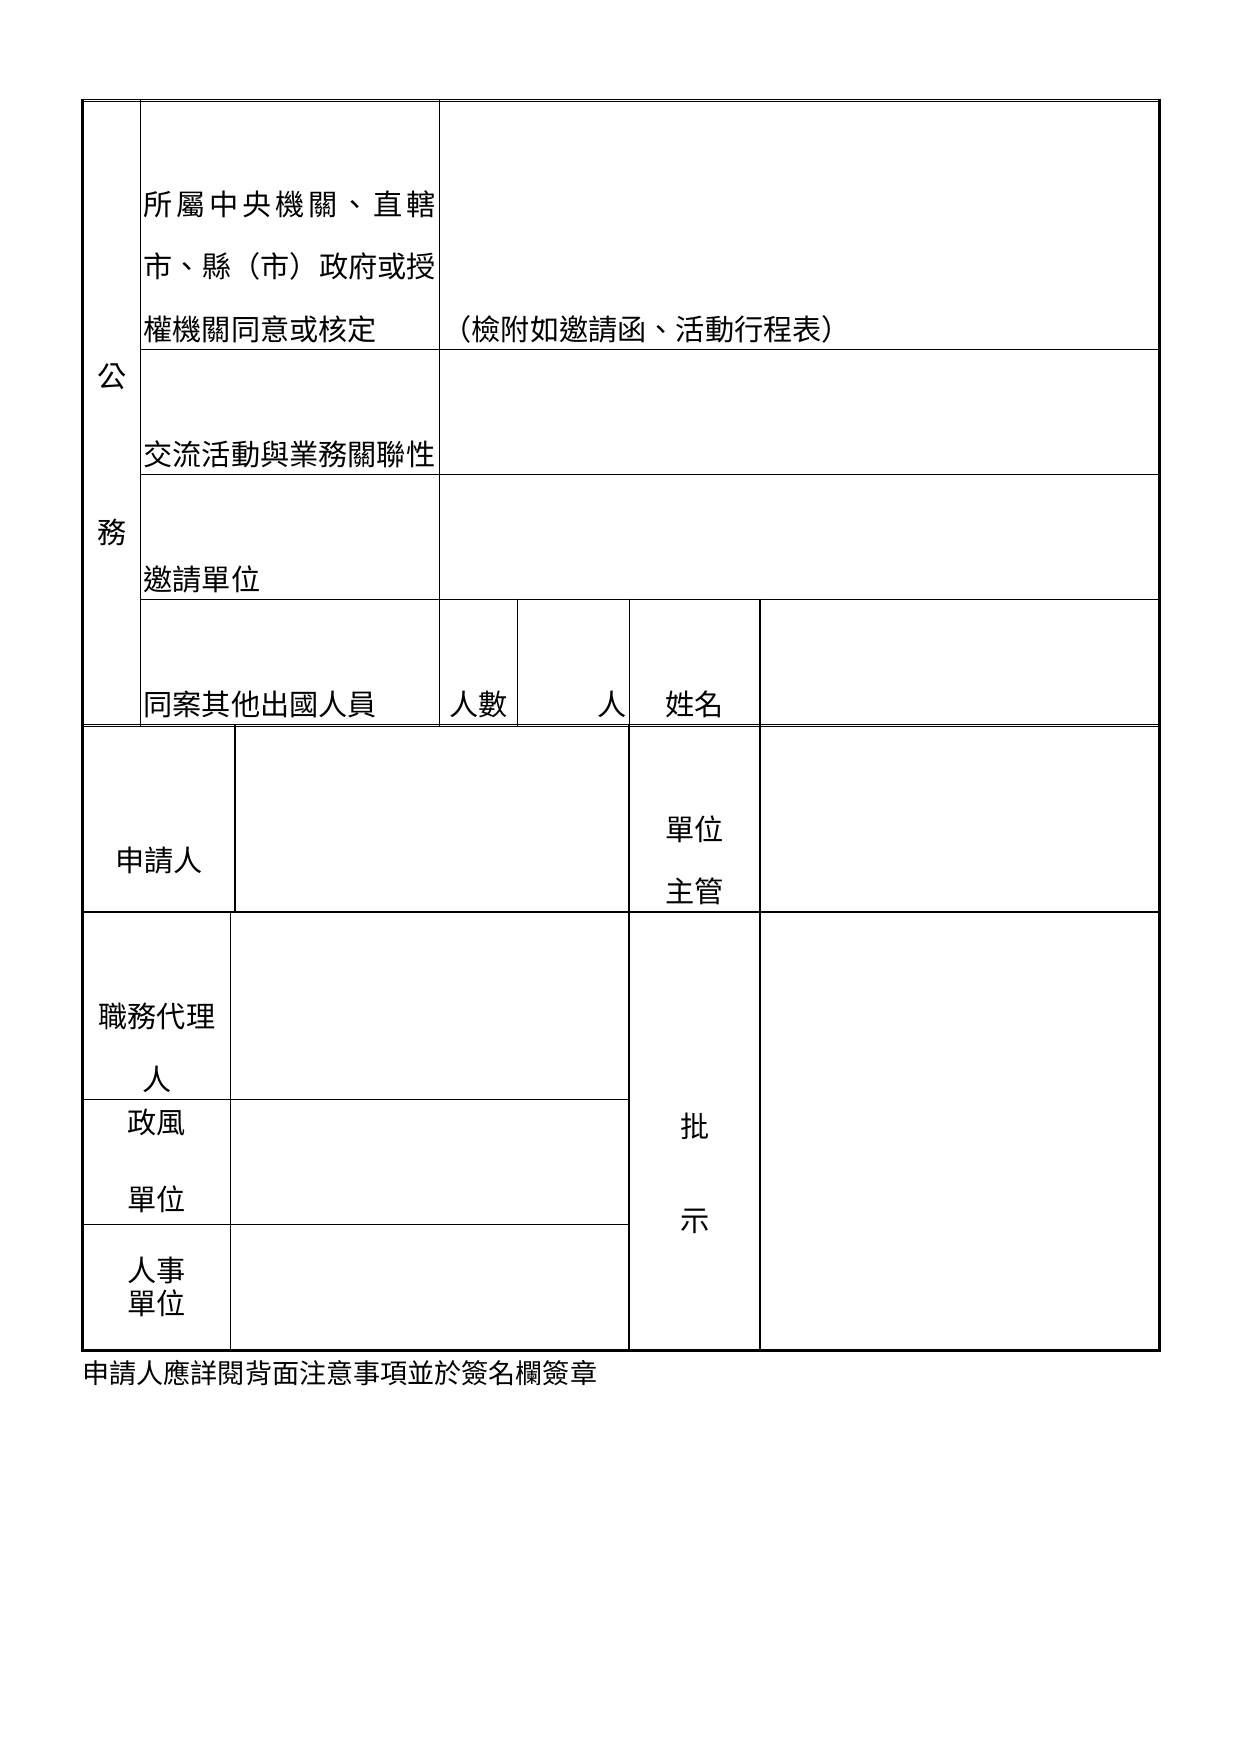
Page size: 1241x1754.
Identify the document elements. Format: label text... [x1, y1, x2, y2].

text 申請人應詳閱背面注意事項並於簽名欄簽章 [42, 1352, 1200, 1391]
table_cell [231, 1225, 628, 1348]
table_cell 交流活動與業務關聯性 [141, 350, 439, 473]
table_cell [440, 350, 1158, 473]
table_cell 人數 [440, 600, 517, 723]
table_cell 政風 單位 [84, 1100, 230, 1223]
table_cell [761, 727, 1158, 911]
table_cell 職務代理人 [84, 913, 230, 1098]
table_cell （檢附如邀請函、活動行程表） [440, 102, 1158, 348]
table_cell 申請人 [84, 727, 234, 911]
table_cell [236, 727, 628, 911]
table_cell [231, 913, 628, 1098]
table_cell 人事 單位 [84, 1225, 230, 1348]
table_cell [440, 475, 1158, 598]
table_cell [761, 913, 1158, 1348]
table_cell 同案其他出國人員 [141, 600, 439, 723]
table_cell 姓名 [630, 600, 759, 723]
table_cell 邀請單位 [141, 475, 439, 598]
table_cell [231, 1100, 628, 1223]
table_cell 批 示 [630, 913, 759, 1348]
table_cell 所屬中央機關、直轄市、縣（市）政府或授權機關同意或核定 [141, 102, 439, 348]
table_cell [761, 600, 1158, 723]
table_cell 單位 主管 [630, 727, 759, 911]
table_cell 人 [518, 600, 629, 723]
table_cell 公 務 [84, 102, 140, 723]
